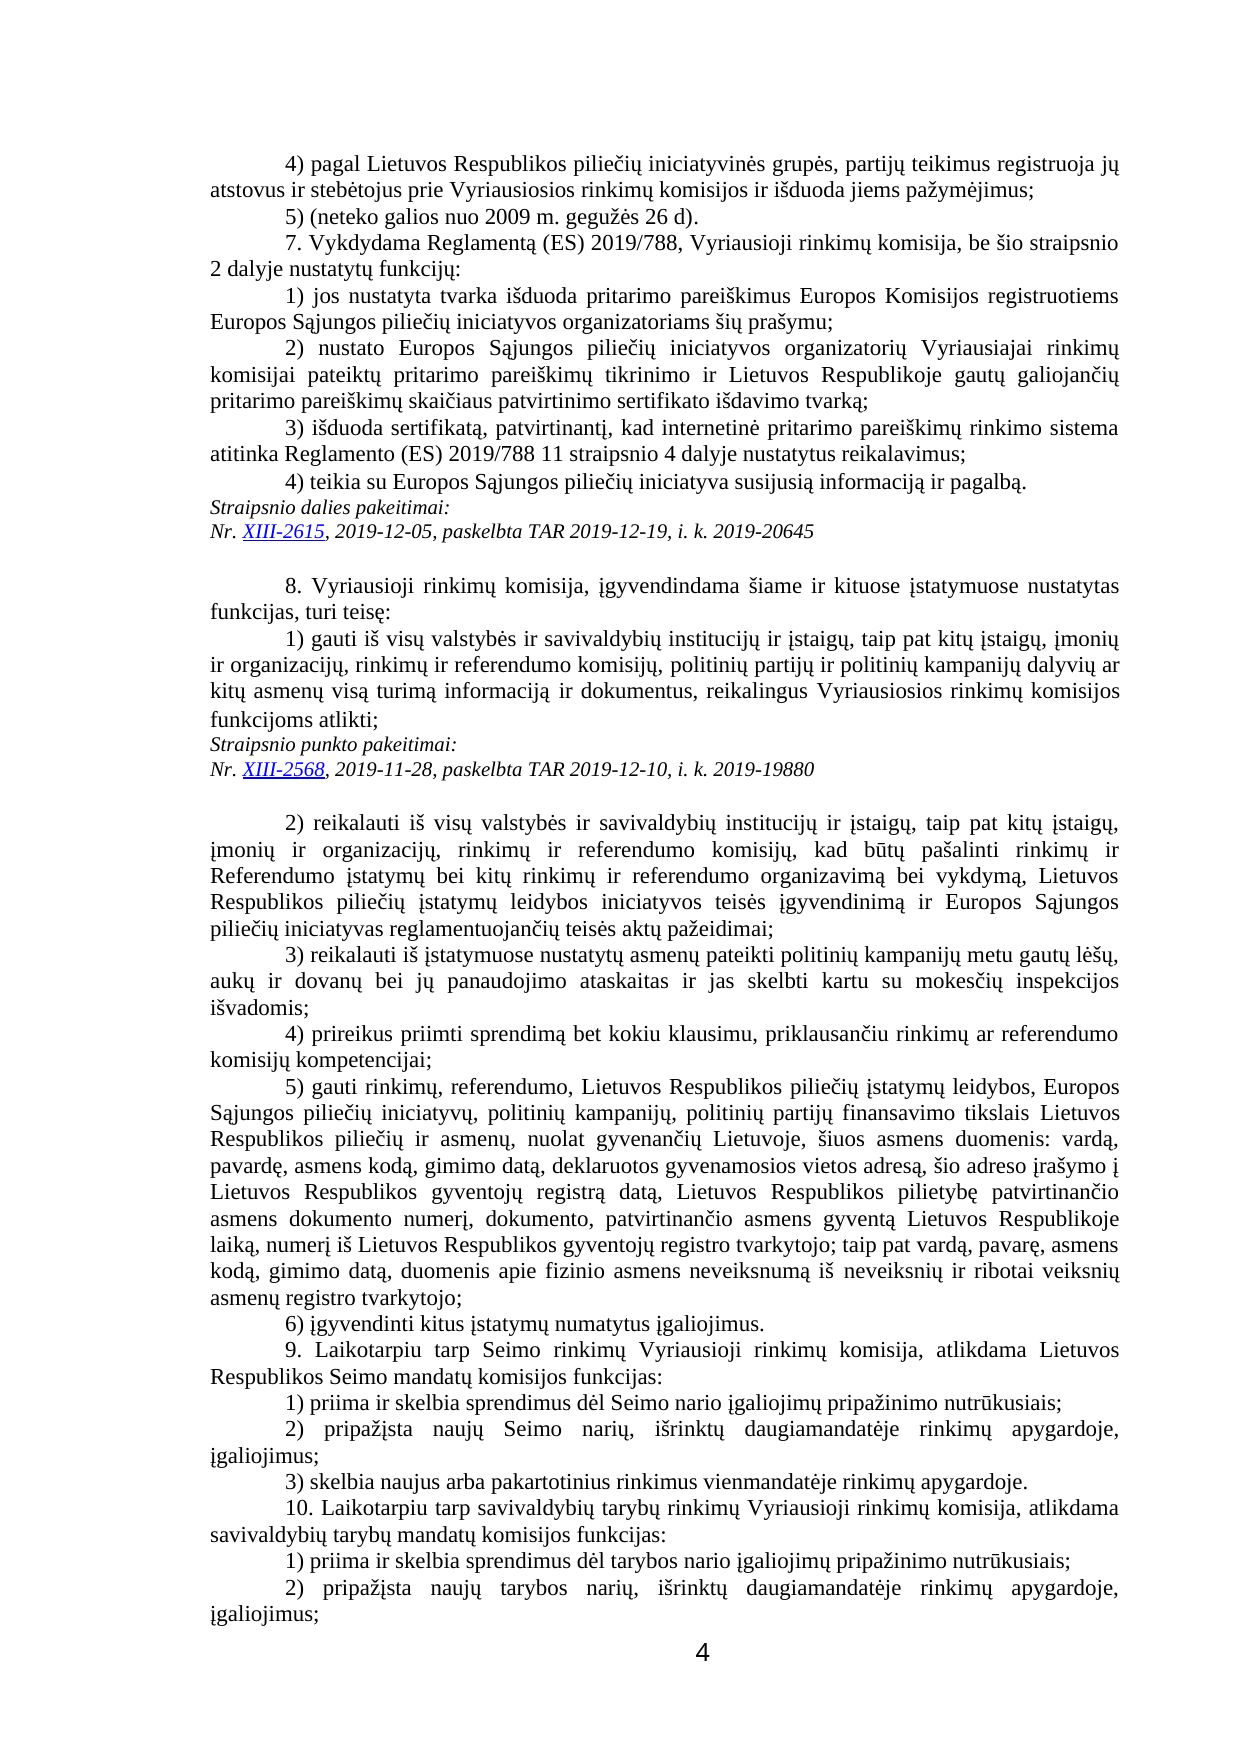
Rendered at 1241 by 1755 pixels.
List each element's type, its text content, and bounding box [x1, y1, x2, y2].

text 3) skelbia naujus arba pakartotinius rinkimus vienmandatėje rinkimų apygardoje. [210, 1468, 1120, 1494]
text 1) priima ir skelbia sprendimus dėl tarybos nario įgaliojimų pripažinimo nutrūkusiais; [210, 1547, 1120, 1573]
text 7. Vykdydama Reglamentą (ES) 2019/788, Vyriausioji rinkimų komisija, be šio straipsnio 2 dalyje nustatytų funkcijų: [210, 229, 1120, 282]
text 4) prireikus priimti sprendimą bet kokiu klausimu, priklausančiu rinkimų ar referendumo komisijų kompetencijai; [210, 1020, 1120, 1073]
text 1) jos nustatyta tvarka išduoda pritarimo pareiškimus Europos Komisijos registruotiems Europos Sąjungos piliečių iniciatyvos organizatoriams šių prašymu; [210, 282, 1120, 334]
text 2) reikalauti iš visų valstybės ir savivaldybių institucijų ir įstaigų, taip pat kitų įstaigų, įmonių ir organizacijų, rinkimų ir referendumo komisijų, kad būtų pašalinti rinkimų ir Referendumo įstatymų bei kitų rinkimų ir referendumo organizavimą bei vykdymą, Lietuvos Respublikos piliečių įstatymų leidybos iniciatyvos teisės įgyvendinimą ir Europos Sąjungos piliečių iniciatyvas reglamentuojančių teisės aktų pažeidimai; [210, 809, 1120, 941]
text 2) pripažįsta naujų tarybos narių, išrinktų daugiamandatėje rinkimų apygardoje, įgaliojimus; [210, 1573, 1120, 1626]
text 6) įgyvendinti kitus įstatymų numatytus įgaliojimus. [210, 1310, 1120, 1336]
text 2) nustato Europos Sąjungos piliečių iniciatyvos organizatorių Vyriausiajai rinkimų komisijai pateiktų pritarimo pareiškimų tikrinimo ir Lietuvos Respublikoje gautų galiojančių pritarimo pareiškimų skaičiaus patvirtinimo sertifikato išdavimo tvarką; [210, 334, 1120, 413]
text Nr. XIII-2568, 2019-11-28, paskelbta TAR 2019-12-10, i. k. 2019-19880 [210, 756, 1120, 781]
text 10. Laikotarpiu tarp savivaldybių tarybų rinkimų Vyriausioji rinkimų komisija, atlikdama savivaldybių tarybų mandatų komisijos funkcijas: [210, 1494, 1120, 1547]
text 4) teikia su Europos Sąjungos piliečių iniciatyva susijusią informaciją ir pagalbą. [210, 466, 1120, 495]
text 5) (neteko galios nuo 2009 m. gegužės 26 d). [210, 203, 1120, 229]
text Straipsnio punkto pakeitimai: [210, 732, 1120, 756]
text 1) priima ir skelbia sprendimus dėl Seimo nario įgaliojimų pripažinimo nutrūkusiais; [210, 1389, 1120, 1415]
text 1) gauti iš visų valstybės ir savivaldybių institucijų ir įstaigų, taip pat kitų įstaigų, įmonių ir organizacijų, rinkimų ir referendumo komisijų, politinių partijų ir politinių kampanijų dalyvių ar kitų asmenų visą turimą informaciją ir dokumentus, reikalingus Vyriausiosios rinkimų komisijos funkcijoms atlikti; [210, 624, 1120, 732]
text 4) pagal Lietuvos Respublikos piliečių iniciatyvinės grupės, partijų teikimus registruoja jų atstovus ir stebėtojus prie Vyriausiosios rinkimų komisijos ir išduoda jiems pažymėjimus; [210, 150, 1120, 203]
text 9. Laikotarpiu tarp Seimo rinkimų Vyriausioji rinkimų komisija, atlikdama Lietuvos Respublikos Seimo mandatų komisijos funkcijas: [210, 1336, 1120, 1389]
text 3) išduoda sertifikatą, patvirtinantį, kad internetinė pritarimo pareiškimų rinkimo sistema atitinka Reglamento (ES) 2019/788 11 straipsnio 4 dalyje nustatytus reikalavimus; [210, 413, 1120, 466]
text 5) gauti rinkimų, referendumo, Lietuvos Respublikos piliečių įstatymų leidybos, Europos Sąjungos piliečių iniciatyvų, politinių kampanijų, politinių partijų finansavimo tikslais Lietuvos Respublikos piliečių ir asmenų, nuolat gyvenančių Lietuvoje, šiuos asmens duomenis: vardą, pavardę, asmens kodą, gimimo datą, deklaruotos gyvenamosios vietos adresą, šio adreso įrašymo į Lietuvos Respublikos gyventojų registrą datą, Lietuvos Respublikos pilietybę patvirtinančio asmens dokumento numerį, dokumento, patvirtinančio asmens gyventą Lietuvos Respublikoje laiką, numerį iš Lietuvos Respublikos gyventojų registro tvarkytojo; taip pat vardą, pavarę, asmens kodą, gimimo datą, duomenis apie fizinio asmens neveiksnumą iš neveiksnių ir ribotai veiksnių asmenų registro tvarkytojo; [210, 1073, 1120, 1310]
text 2) pripažįsta naujų Seimo narių, išrinktų daugiamandatėje rinkimų apygardoje, įgaliojimus; [210, 1415, 1120, 1468]
text 8. Vyriausioji rinkimų komisija, įgyvendindama šiame ir kituose įstatymuose nustatytas funkcijas, turi teisę: [210, 572, 1120, 624]
text Straipsnio dalies pakeitimai: [210, 495, 1120, 519]
text Nr. XIII-2615, 2019-12-05, paskelbta TAR 2019-12-19, i. k. 2019-20645 [210, 519, 1120, 543]
text 3) reikalauti iš įstatymuose nustatytų asmenų pateikti politinių kampanijų metu gautų lėšų, aukų ir dovanų bei jų panaudojimo ataskaitas ir jas skelbti kartu su mokesčių inspekcijos išvadomis; [210, 941, 1120, 1020]
